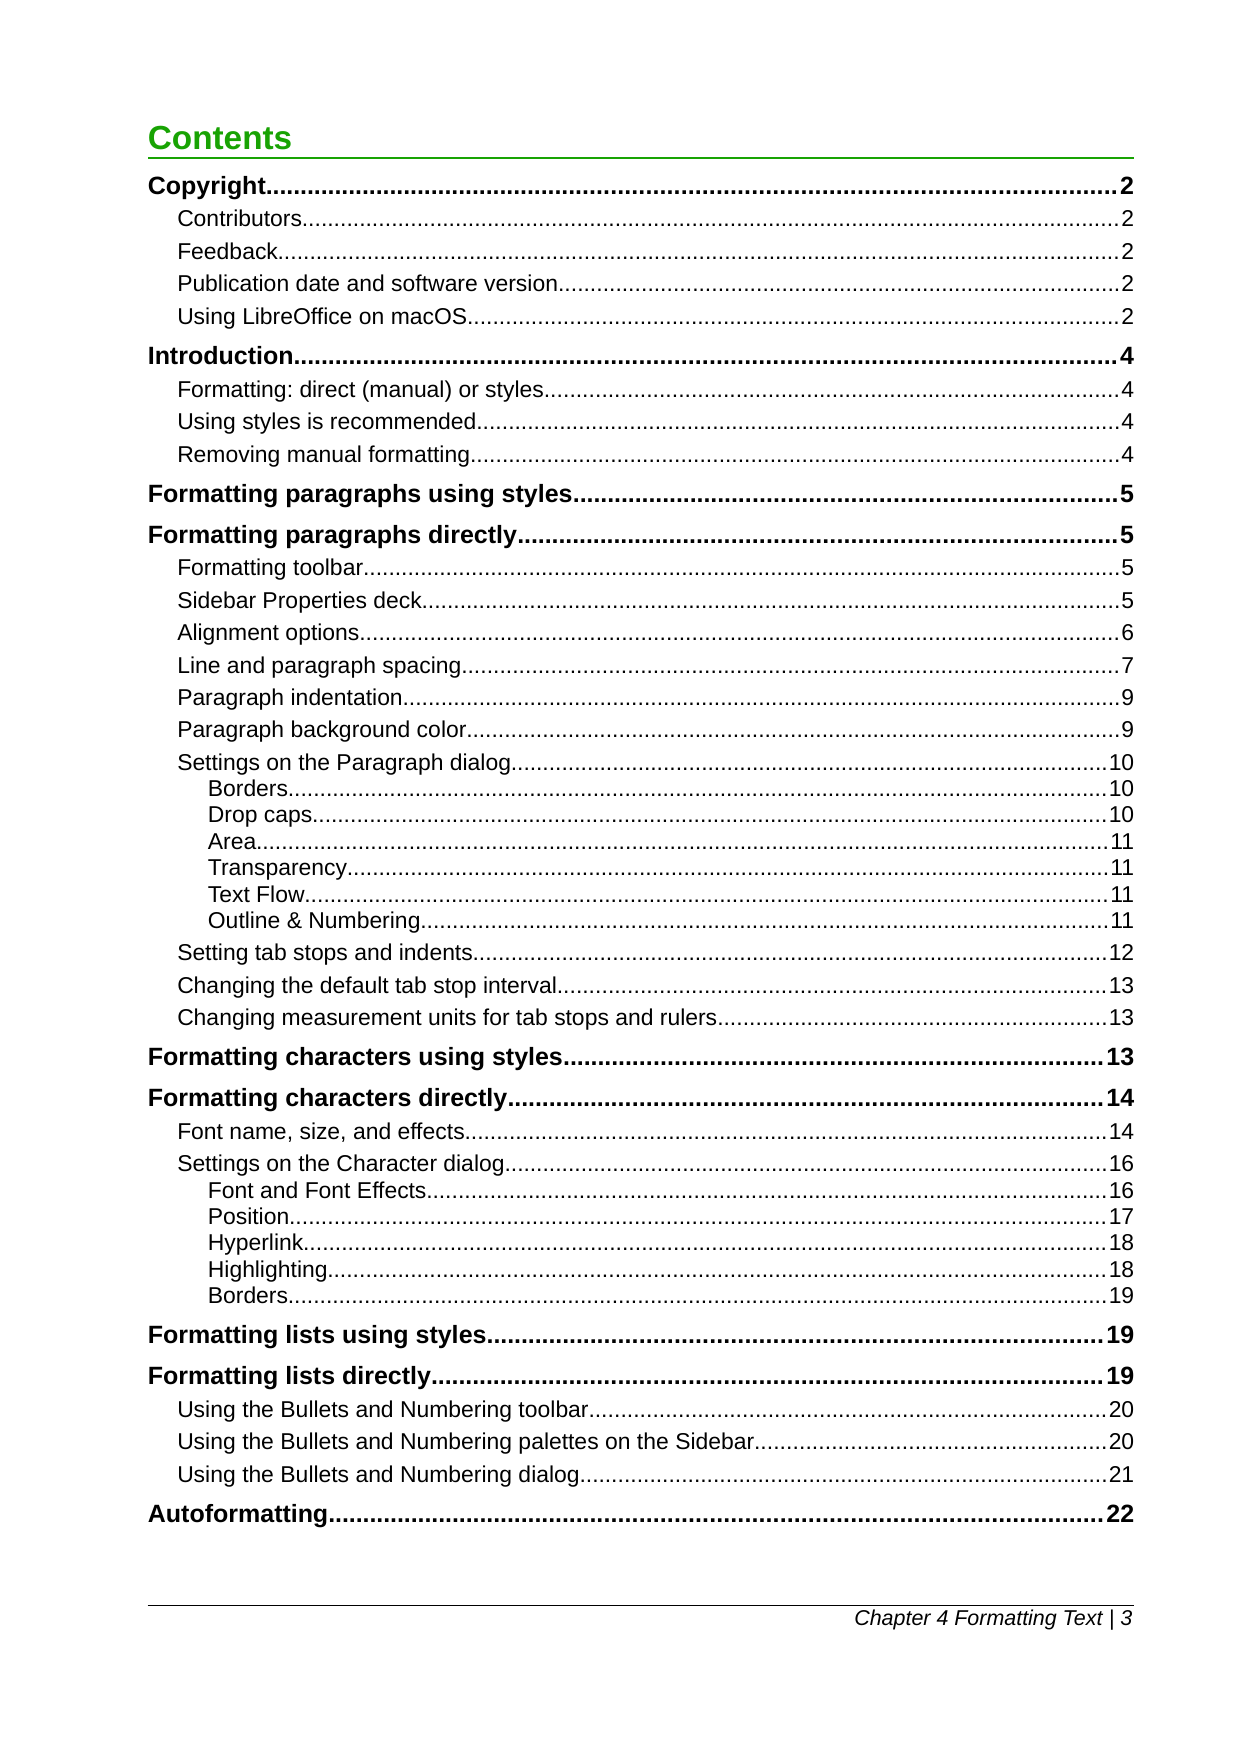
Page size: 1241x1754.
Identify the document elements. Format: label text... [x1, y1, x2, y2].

text Paragraph indentation 9 [177, 684, 1134, 710]
text Font name, size, and effects 14 [177, 1118, 1134, 1144]
text Sidebar Properties deck 5 [177, 587, 1134, 613]
text Formatting paragraphs using styles 5 [148, 479, 1134, 508]
text Font and Font Effects 16 [208, 1177, 1134, 1203]
text Hyperlink 18 [208, 1229, 1134, 1256]
text Text Flow 11 [208, 881, 1134, 907]
text Highlighting 18 [208, 1256, 1134, 1282]
text Line and paragraph spacing 7 [177, 652, 1134, 678]
text Formatting characters directly 14 [148, 1083, 1134, 1112]
text Using the Bullets and Numbering dialog 21 [177, 1461, 1134, 1487]
text Formatting lists directly 19 [148, 1361, 1134, 1390]
text Formatting characters using styles 13 [148, 1042, 1134, 1071]
text Setting tab stops and indents 12 [177, 939, 1134, 966]
text Paragraph background color 9 [177, 716, 1134, 743]
text Publication date and software version 2 [177, 270, 1134, 297]
text Transparency 11 [208, 854, 1134, 881]
text Formatting lists using styles 19 [148, 1320, 1134, 1349]
text Changing measurement units for tab stops and rulers 13 [177, 1004, 1134, 1030]
text Autoformatting 22 [148, 1499, 1134, 1528]
text Settings on the Paragraph dialog 10 [177, 749, 1134, 775]
text Copyright 2 [148, 171, 1134, 199]
text Removing manual formatting 4 [177, 441, 1134, 467]
text Settings on the Character dialog 16 [177, 1150, 1134, 1177]
text Outline & Numbering 11 [208, 907, 1134, 933]
text Borders 10 [208, 775, 1134, 801]
text Using LibreOffice on macOS 2 [177, 303, 1134, 329]
text Using styles is recommended 4 [177, 408, 1134, 434]
text Introduction 4 [148, 341, 1134, 370]
text Contributors 2 [177, 205, 1134, 232]
text Area 11 [208, 828, 1134, 854]
text Borders 19 [208, 1282, 1134, 1308]
text Formatting: direct (manual) or styles 4 [177, 376, 1134, 402]
text Formatting toolbar 5 [177, 554, 1134, 581]
text Formatting paragraphs directly 5 [148, 519, 1134, 548]
subtitle Contents [148, 118, 1134, 157]
text Feedback 2 [177, 238, 1134, 264]
text Using the Bullets and Numbering palettes on the Sidebar 20 [177, 1428, 1134, 1455]
text Using the Bullets and Numbering toolbar 20 [177, 1396, 1134, 1422]
text Changing the default tab stop interval 13 [177, 972, 1134, 998]
text Position 17 [208, 1203, 1134, 1229]
text Drop caps 10 [208, 801, 1134, 828]
text Alignment options 6 [177, 619, 1134, 646]
